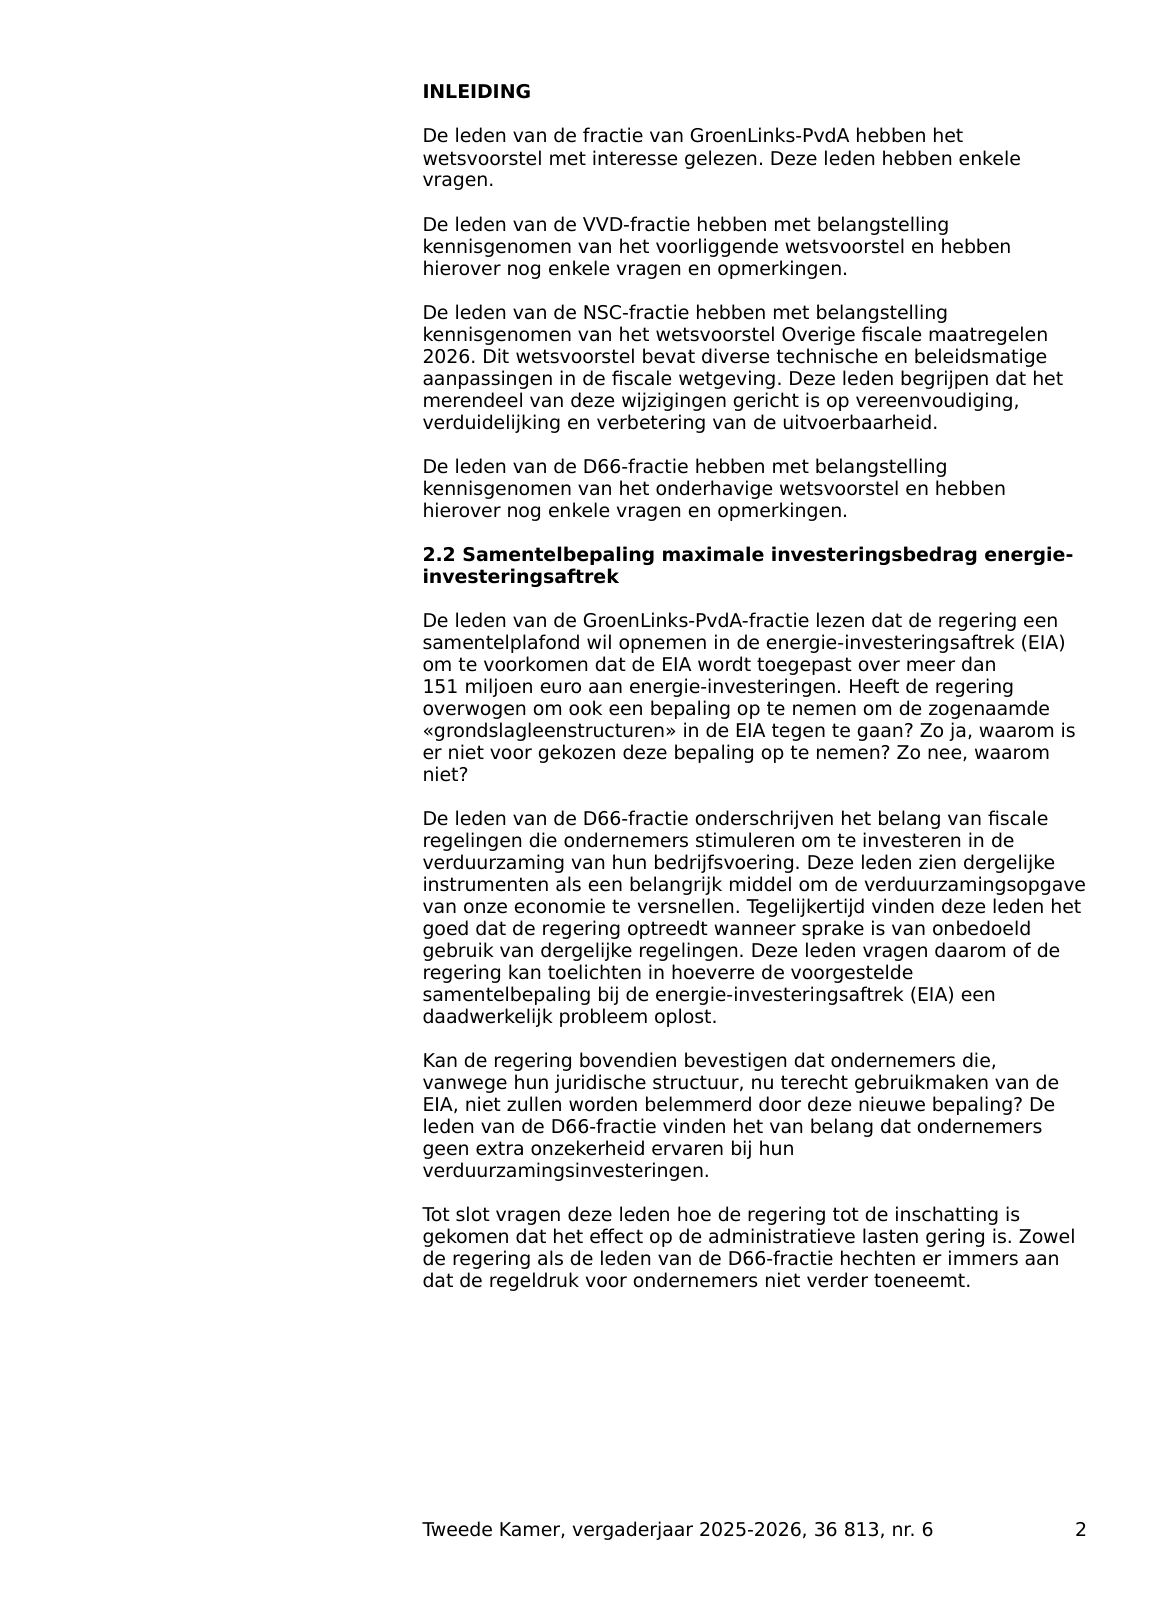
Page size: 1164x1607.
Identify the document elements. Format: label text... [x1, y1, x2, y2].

text Kan de regering bovendien bevestigen dat ondernemers die, vanwege hun juridische structuur, nu terecht gebruikmaken van de EIA, niet zullen worden belemmerd door deze nieuwe bepaling? De leden van de D66-fractie vinden het van belang dat ondernemers geen extra onzekerheid ervaren bij hun verduurzamingsinvesteringen. [422, 1050, 1087, 1182]
subtitle 2.2 Samentelbepaling maximale investeringsbedrag energie-investeringsaftrek [422, 544, 1087, 588]
text De leden van de VVD-fractie hebben met belangstelling kennisgenomen van het voorliggende wetsvoorstel en hebben hierover nog enkele vragen en opmerkingen. [422, 213, 1087, 279]
text Tot slot vragen deze leden hoe de regering tot de inschatting is gekomen dat het effect op de administratieve lasten gering is. Zowel de regering als de leden van de D66-fractie hechten er immers aan dat de regeldruk voor ondernemers niet verder toeneemt. [422, 1204, 1087, 1292]
text De leden van de D66-fractie hebben met belangstelling kennisgenomen van het onderhavige wetsvoorstel en hebben hierover nog enkele vragen en opmerkingen. [422, 456, 1087, 522]
text De leden van de D66-fractie onderschrijven het belang van fiscale regelingen die ondernemers stimuleren om te investeren in de verduurzaming van hun bedrijfsvoering. Deze leden zien dergelijke instrumenten als een belangrijk middel om de verduurzamingsopgave van onze economie te versnellen. Tegelijkertijd vinden deze leden het goed dat de regering optreedt wanneer sprake is van onbedoeld gebruik van dergelijke regelingen. Deze leden vragen daarom of de regering kan toelichten in hoeverre de voorgestelde samentelbepaling bij de energie-investeringsaftrek (EIA) een daadwerkelijk probleem oplost. [422, 808, 1087, 1028]
text De leden van de GroenLinks-PvdA-fractie lezen dat de regering een samentelplafond wil opnemen in de energie-investeringsaftrek (EIA) om te voorkomen dat de EIA wordt toegepast over meer dan 151 miljoen euro aan energie-investeringen. Heeft de regering overwogen om ook een bepaling op te nemen om de zogenaamde «grondslagleenstructuren» in de EIA tegen te gaan? Zo ja, waarom is er niet voor gekozen deze bepaling op te nemen? Zo nee, waarom niet? [422, 610, 1087, 786]
text De leden van de NSC-fractie hebben met belangstelling kennisgenomen van het wetsvoorstel Overige fiscale maatregelen 2026. Dit wetsvoorstel bevat diverse technische en beleidsmatige aanpassingen in de fiscale wetgeving. Deze leden begrijpen dat het merendeel van deze wijzigingen gericht is op vereenvoudiging, verduidelijking en verbetering van de uitvoerbaarheid. [422, 302, 1087, 433]
text De leden van de fractie van GroenLinks-PvdA hebben het wetsvoorstel met interesse gelezen. Deze leden hebben enkele vragen. [422, 125, 1087, 191]
subtitle INLEIDING [422, 81, 1087, 103]
